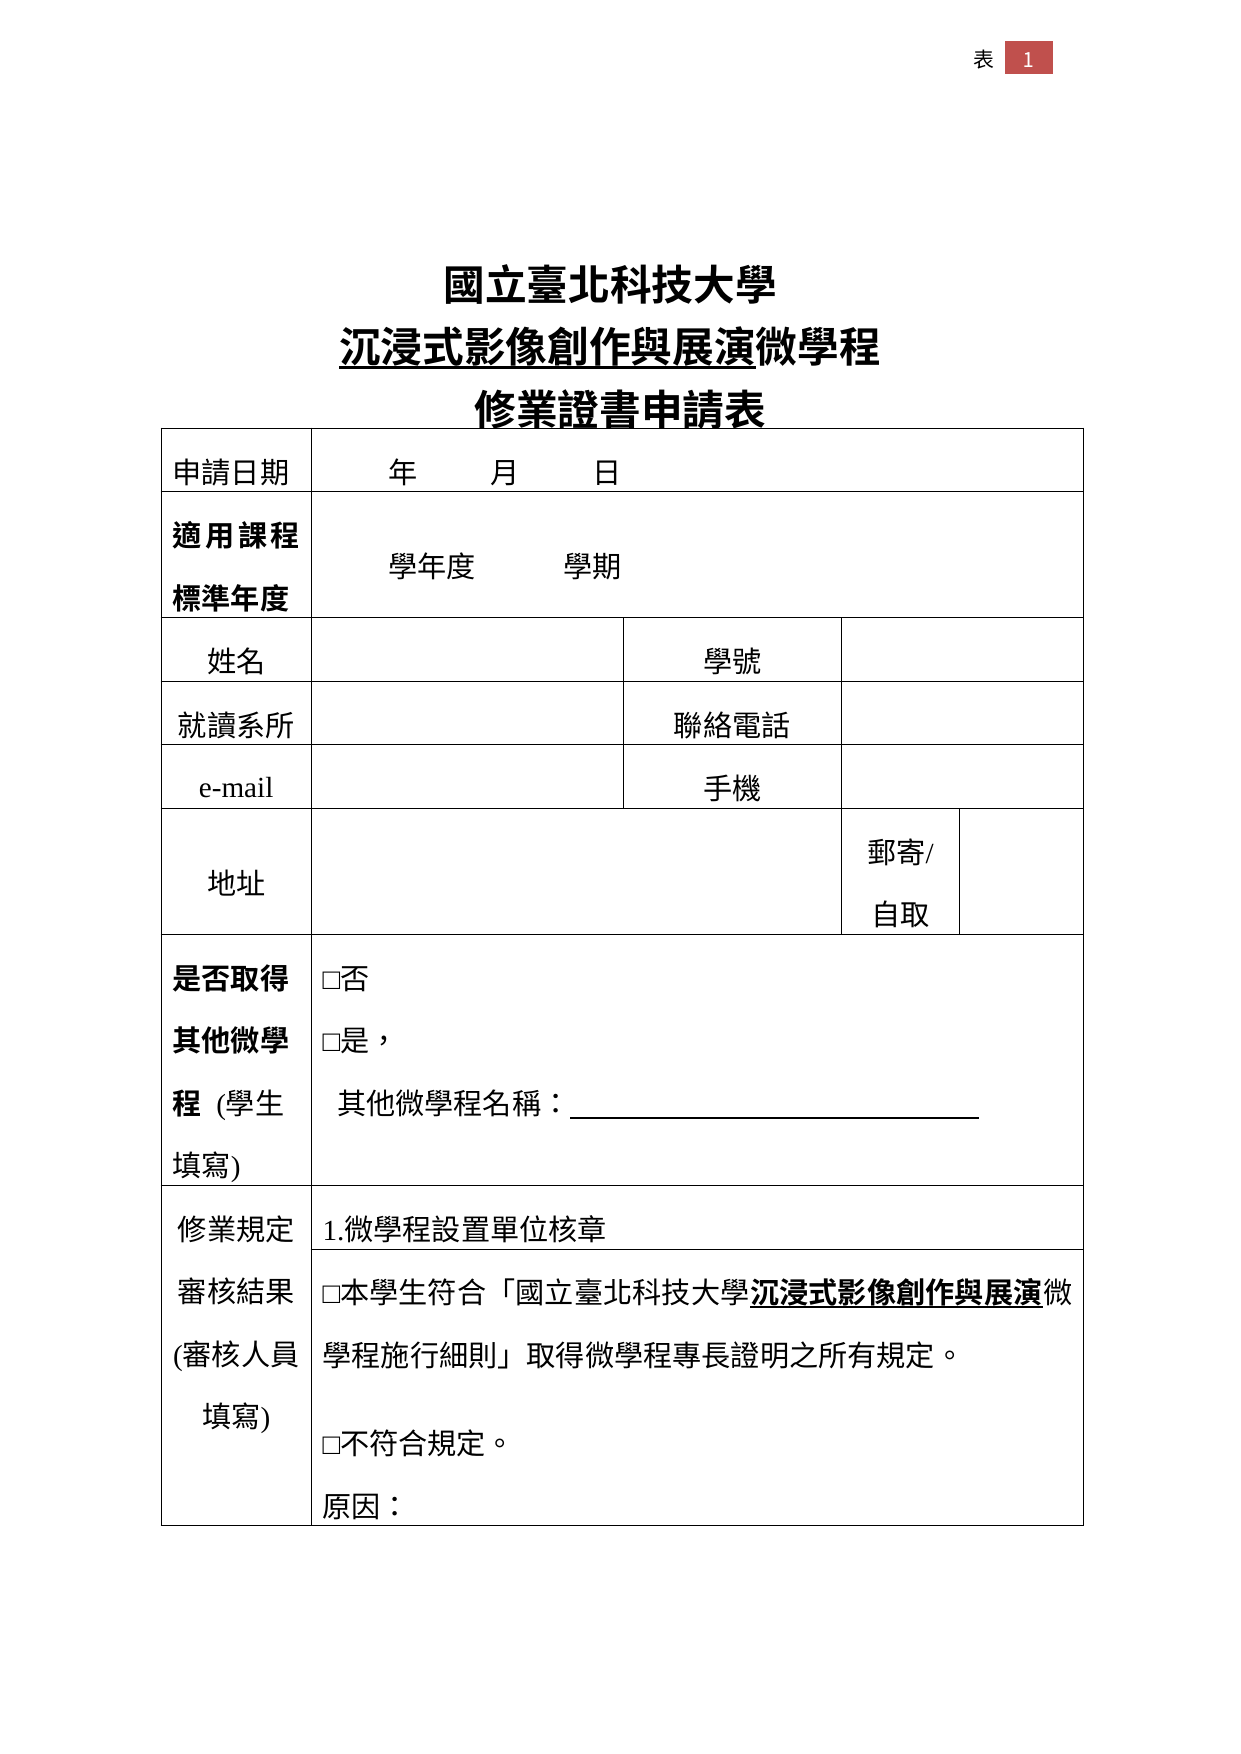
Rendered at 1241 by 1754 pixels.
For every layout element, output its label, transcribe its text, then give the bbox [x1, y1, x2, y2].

table_cell 學年度 學期 [312, 492, 1083, 617]
table_cell [312, 745, 623, 808]
table_cell e-mail [162, 745, 311, 808]
table_cell [312, 809, 841, 934]
table_cell 1.微學程設置單位核章 [312, 1186, 1083, 1248]
table_cell 郵寄/ 自取 [842, 809, 959, 934]
table_cell 學號 [624, 618, 841, 681]
table_header 年 月 日 [312, 429, 1083, 491]
table_cell 適用課程標準年度 [162, 492, 311, 617]
table_cell 修業規定 審核結果 (審核人員填寫) [162, 1186, 311, 1525]
table_cell □本學生符合「國立臺北科技大學沉浸式影像創作與展演微學程施行細則」取得微學程專長證明之所有規定。 □不符合規定。 原因： [312, 1250, 1083, 1525]
table_cell 手機 [624, 745, 841, 808]
table_cell 是否取得其他微學程 (學生填寫) [162, 935, 311, 1185]
table_cell [312, 618, 623, 681]
table_cell [842, 745, 1083, 808]
table_cell [842, 618, 1083, 681]
text 國立臺北科技大學 沉浸式影像創作與展演微學程 修業證書申請表 [187, 240, 1053, 428]
table_cell [312, 682, 623, 744]
table_cell 就讀系所 [162, 682, 311, 744]
table_cell □否 □是， 其他微學程名稱： [312, 935, 1083, 1185]
table_cell 地址 [162, 809, 311, 934]
table_cell 聯絡電話 [624, 682, 841, 744]
table_cell [960, 809, 1083, 934]
table_cell 姓名 [162, 618, 311, 681]
table_cell [842, 682, 1083, 744]
table_header 申請日期 [162, 429, 311, 491]
